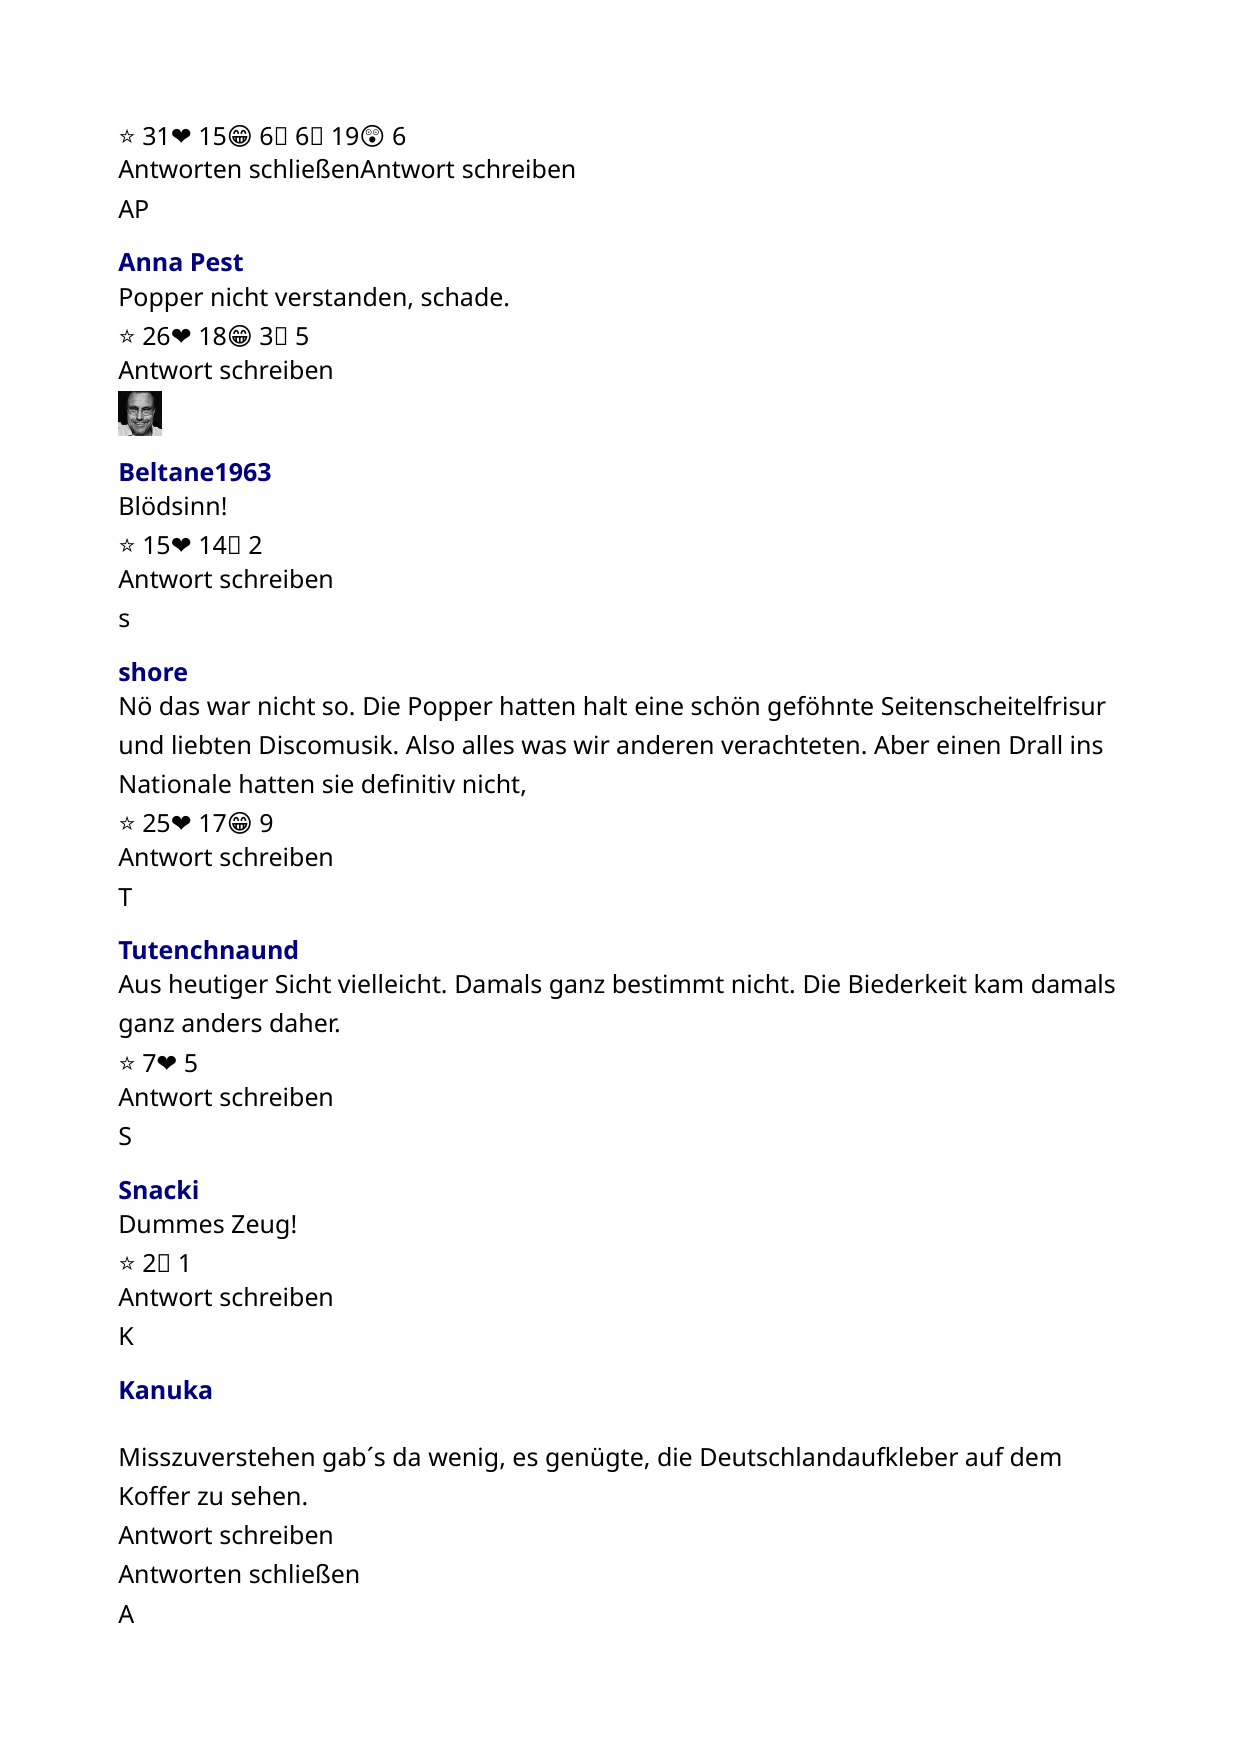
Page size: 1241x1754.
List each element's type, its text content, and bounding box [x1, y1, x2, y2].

text Antwort schreiben [118, 1079, 1122, 1113]
text Antwort schreiben [118, 840, 1122, 874]
text Popper nicht verstanden, schade. [118, 279, 1122, 313]
text S [118, 1118, 1122, 1153]
text ⭐️ 26❤️ 18😁 3🤨 5 [118, 318, 1122, 352]
text Antwort schreiben [118, 352, 1122, 386]
text A [118, 1596, 1122, 1630]
text K [118, 1319, 1122, 1353]
subtitle Tutenchnaund [118, 933, 1122, 967]
text Antwort schreiben [118, 1518, 1122, 1552]
subtitle Snacki [118, 1172, 1122, 1206]
picture [118, 391, 162, 436]
text Antwort schreiben [118, 1279, 1122, 1314]
text Antworten schließenAntwort schreiben [118, 152, 1122, 186]
text ⭐️ 2🙁 1 [118, 1246, 1122, 1279]
text T [118, 879, 1122, 913]
text ⭐️ 15❤️ 14🤨 2 [118, 527, 1122, 561]
subtitle Anna Pest [118, 245, 1122, 279]
text Dummes Zeug! [118, 1206, 1122, 1240]
subtitle Beltane1963 [118, 454, 1122, 488]
text Misszuverstehen gab´s da wenig, es genügte, die Deutschlandaufkleber auf dem Koffer zu sehen. [118, 1439, 1122, 1513]
text s [118, 601, 1122, 635]
text Antwort schreiben [118, 561, 1122, 596]
text Nö das war nicht so. Die Popper hatten halt eine schön geföhnte Seitenscheitelfrisur und liebten Discomusik. Also alles was wir anderen verachteten. Aber einen Drall ins Nationale hatten sie definitiv nicht, [118, 688, 1122, 801]
subtitle shore [118, 654, 1122, 688]
text AP [118, 191, 1122, 225]
text Blödsinn! [118, 488, 1122, 522]
text Antworten schließen [118, 1557, 1122, 1591]
text ⭐️ 31❤️ 15😁 6🙁 6🤨 19😲 6 [118, 118, 1122, 152]
text ⭐️ 7❤️ 5 [118, 1045, 1122, 1079]
subtitle Kanuka [118, 1372, 1122, 1407]
text ⭐️ 25❤️ 17😁 9 [118, 806, 1122, 840]
text Aus heutiger Sicht vielleicht. Damals ganz bestimmt nicht. Die Biederkeit kam damals ganz anders daher. [118, 967, 1122, 1040]
